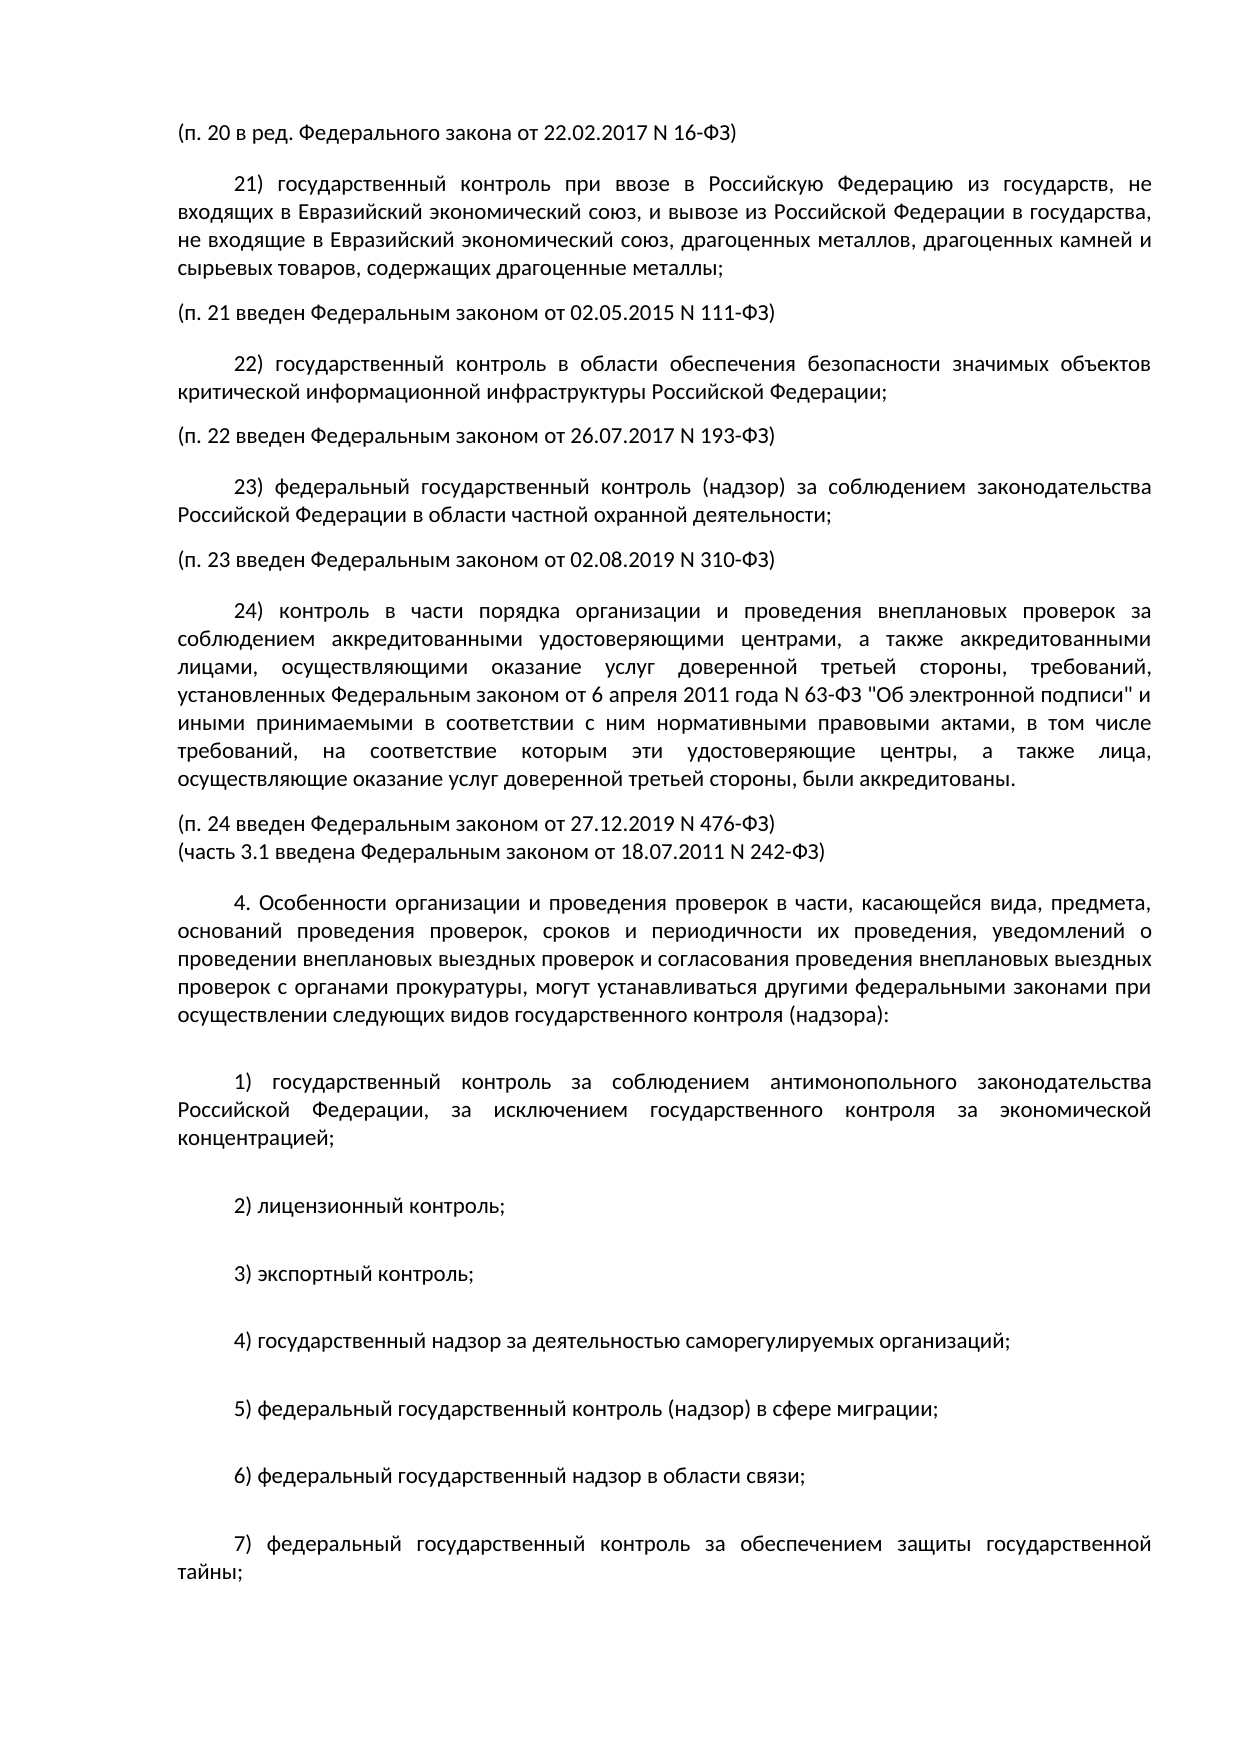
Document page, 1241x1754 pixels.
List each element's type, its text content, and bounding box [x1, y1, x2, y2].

text (п. 22 введен Федеральным законом от 26.07.2017 N 193-ФЗ) [177, 421, 1152, 449]
text (п. 24 введен Федеральным законом от 27.12.2019 N 476-ФЗ) [177, 809, 1152, 837]
text 6) федеральный государственный надзор в области связи; [177, 1462, 1152, 1489]
text (п. 20 в ред. Федерального закона от 22.02.2017 N 16-ФЗ) [177, 118, 1152, 146]
text 4) государственный надзор за деятельностью саморегулируемых организаций; [177, 1326, 1152, 1354]
text 4. Особенности организации и проведения проверок в части, касающейся вида, предмета, оснований проведения проверок, сроков и периодичности их проведения, уведомлений о проведении внеплановых выездных проверок и согласования проведения внеплановых выездных проверок с органами прокуратуры, могут устанавливаться другими федеральными законами при осуществлении следующих видов государственного контроля (надзора): [177, 888, 1152, 1028]
text 24) контроль в части порядка организации и проведения внеплановых проверок за соблюдением аккредитованными удостоверяющими центрами, а также аккредитованными лицами, осуществляющими оказание услуг доверенной третьей стороны, требований, установленных Федеральным законом от 6 апреля 2011 года N 63-ФЗ "Об электронной подписи" и иными принимаемыми в соответствии с ним нормативными правовыми актами, в том числе требований, на соответствие которым эти удостоверяющие центры, а также лица, осуществляющие оказание услуг доверенной третьей стороны, были аккредитованы. [177, 596, 1152, 792]
text 2) лицензионный контроль; [177, 1191, 1152, 1219]
text 21) государственный контроль при ввозе в Российскую Федерацию из государств, не входящих в Евразийский экономический союз, и вывозе из Российской Федерации в государства, не входящие в Евразийский экономический союз, драгоценных металлов, драгоценных камней и сырьевых товаров, содержащих драгоценные металлы; [177, 169, 1152, 281]
text 7) федеральный государственный контроль за обеспечением защиты государственной тайны; [177, 1529, 1152, 1585]
text 22) государственный контроль в области обеспечения безопасности значимых объектов критической информационной инфраструктуры Российской Федерации; [177, 349, 1152, 405]
text (п. 21 введен Федеральным законом от 02.05.2015 N 111-ФЗ) [177, 298, 1152, 326]
text 5) федеральный государственный контроль (надзор) в сфере миграции; [177, 1394, 1152, 1422]
text (п. 23 введен Федеральным законом от 02.08.2019 N 310-ФЗ) [177, 545, 1152, 573]
text 23) федеральный государственный контроль (надзор) за соблюдением законодательства Российской Федерации в области частной охранной деятельности; [177, 472, 1152, 528]
text (часть 3.1 введена Федеральным законом от 18.07.2011 N 242-ФЗ) [177, 837, 1152, 865]
text 3) экспортный контроль; [177, 1259, 1152, 1287]
text 1) государственный контроль за соблюдением антимонопольного законодательства Российской Федерации, за исключением государственного контроля за экономической концентрацией; [177, 1067, 1152, 1152]
